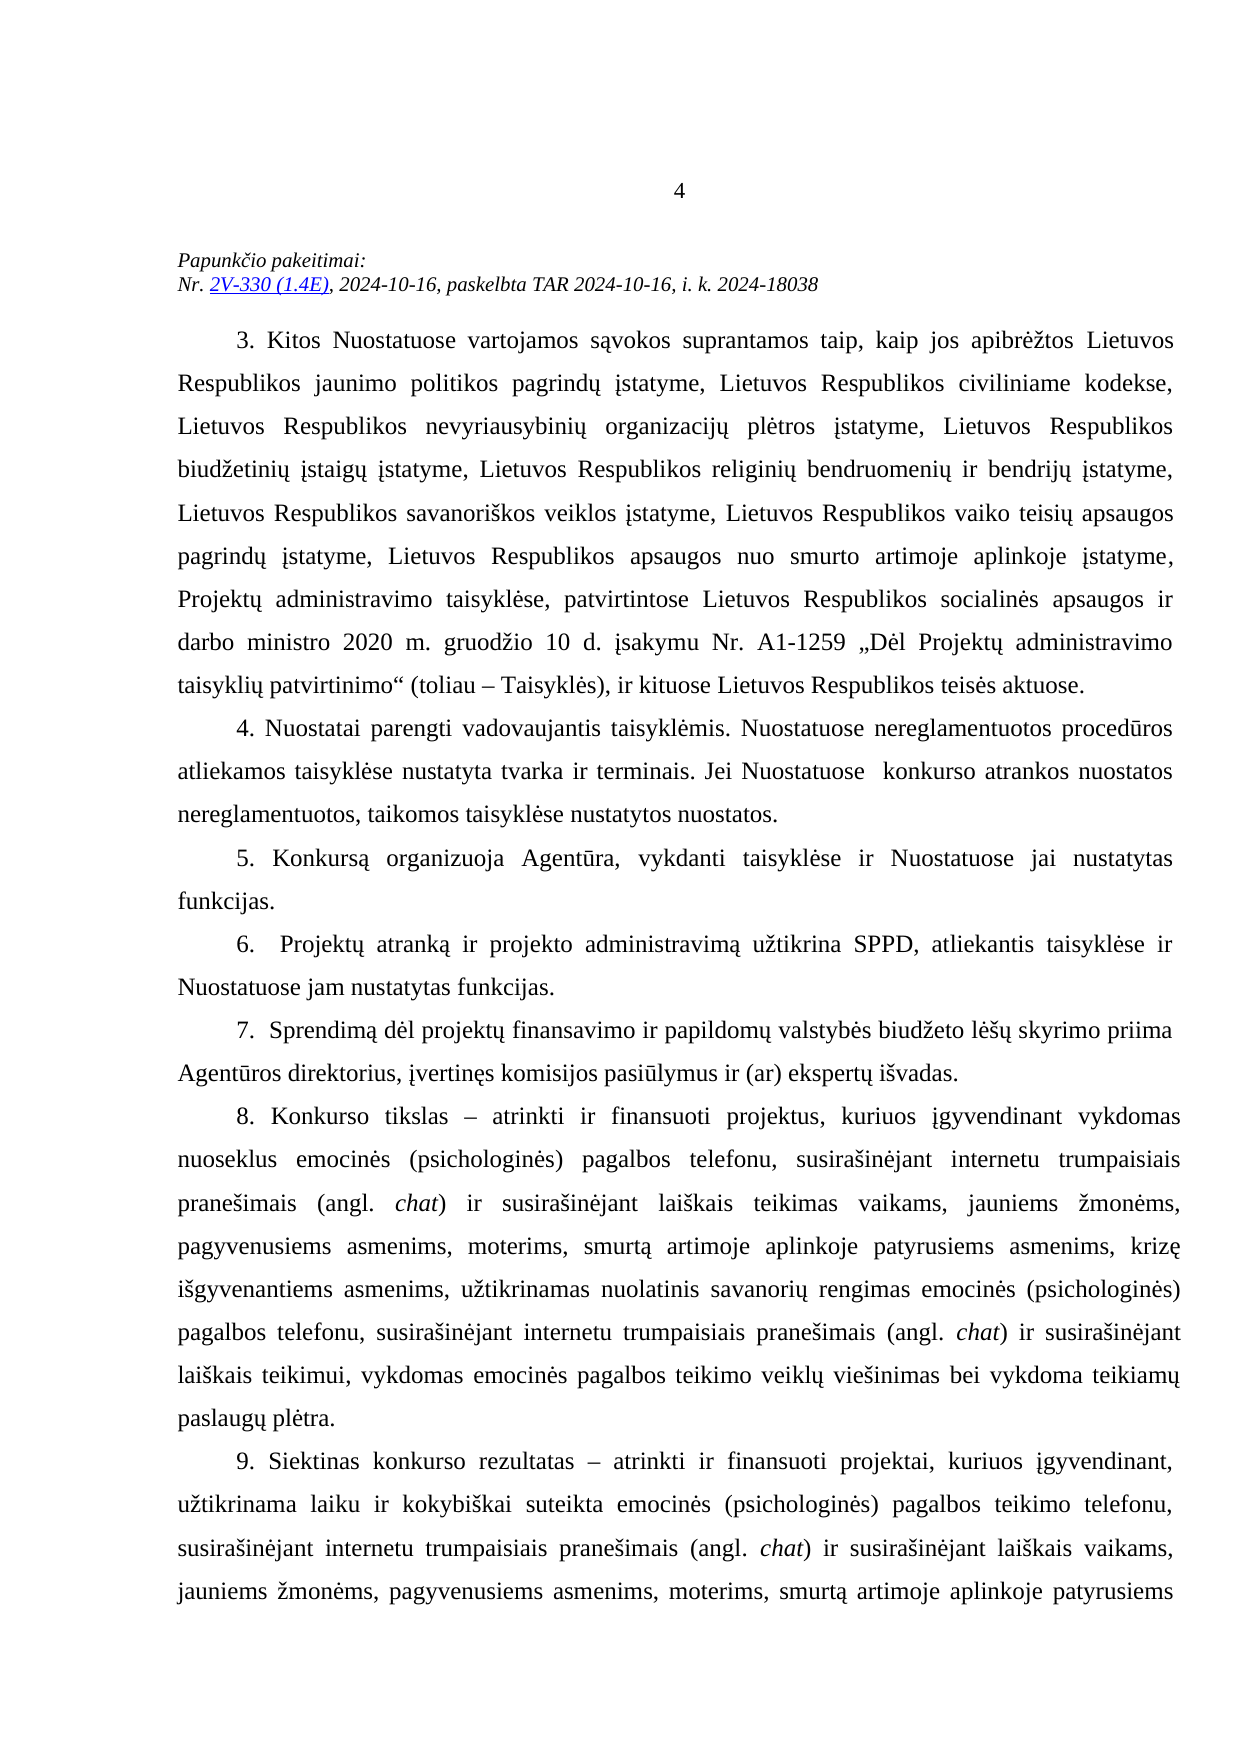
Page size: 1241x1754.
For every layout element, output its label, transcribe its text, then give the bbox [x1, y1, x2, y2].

text Nr. 2V-330 (1.4E), 2024-10-16, paskelbta TAR 2024-10-16, i. k. 2024-18038 [177, 272, 1181, 296]
text 6. Projektų atranką ir projekto administravimą užtikrina SPPD, atliekantis taisyklėse ir Nuostatuose jam nustatytas funkcijas. [177, 929, 1174, 1001]
text 8. Konkurso tikslas – atrinkti ir finansuoti projektus, kuriuos įgyvendinant vykdomas nuoseklus emocinės (psichologinės) pagalbos telefonu, susirašinėjant internetu trumpaisiais pranešimais (angl. chat) ir susirašinėjant laiškais teikimas vaikams, jauniems žmonėms, pagyvenusiems asmenims, moterims, smurtą artimoje aplinkoje patyrusiems asmenims, krizę išgyvenantiems asmenims, užtikrinamas nuolatinis savanorių rengimas emocinės (psichologinės) pagalbos telefonu, susirašinėjant internetu trumpaisiais pranešimais (angl. chat) ir susirašinėjant laiškais teikimui, vykdomas emocinės pagalbos teikimo veiklų viešinimas bei vykdoma teikiamų paslaugų plėtra. [177, 1101, 1181, 1432]
text 3. Kitos Nuostatuose vartojamos sąvokos suprantamos taip, kaip jos apibrėžtos Lietuvos Respublikos jaunimo politikos pagrindų įstatyme, Lietuvos Respublikos civiliniame kodekse, Lietuvos Respublikos nevyriausybinių organizacijų plėtros įstatyme, Lietuvos Respublikos biudžetinių įstaigų įstatyme, Lietuvos Respublikos religinių bendruomenių ir bendrijų įstatyme, Lietuvos Respublikos savanoriškos veiklos įstatyme, Lietuvos Respublikos vaiko teisių apsaugos pagrindų įstatyme, Lietuvos Respublikos apsaugos nuo smurto artimoje aplinkoje įstatyme, Projektų administravimo taisyklėse, patvirtintose Lietuvos Respublikos socialinės apsaugos ir darbo ministro 2020 m. gruodžio 10 d. įsakymu Nr. A1-1259 „Dėl Projektų administravimo taisyklių patvirtinimo“ (toliau – Taisyklės), ir kituose Lietuvos Respublikos teisės aktuose. [177, 325, 1174, 699]
text 9. Siektinas konkurso rezultatas – atrinkti ir finansuoti projektai, kuriuos įgyvendinant, užtikrinama laiku ir kokybiškai suteikta emocinės (psichologinės) pagalbos teikimo telefonu, susirašinėjant internetu trumpaisiais pranešimais (angl. chat) ir susirašinėjant laiškais vaikams, jauniems žmonėms, pagyvenusiems asmenims, moterims, smurtą artimoje aplinkoje patyrusiems [177, 1446, 1174, 1604]
text 4. Nuostatai parengti vadovaujantis taisyklėmis. Nuostatuose nereglamentuotos procedūros atliekamos taisyklėse nustatyta tvarka ir terminais. Jei Nuostatuose konkurso atrankos nuostatos nereglamentuotos, taikomos taisyklėse nustatytos nuostatos. [177, 713, 1174, 828]
text Papunkčio pakeitimai: [177, 248, 1181, 272]
text 7. Sprendimą dėl projektų finansavimo ir papildomų valstybės biudžeto lėšų skyrimo priima Agentūros direktorius, įvertinęs komisijos pasiūlymus ir (ar) ekspertų išvadas. [177, 1015, 1174, 1087]
text 5. Konkursą organizuoja Agentūra, vykdanti taisyklėse ir Nuostatuose jai nustatytas funkcijas. [177, 843, 1174, 914]
